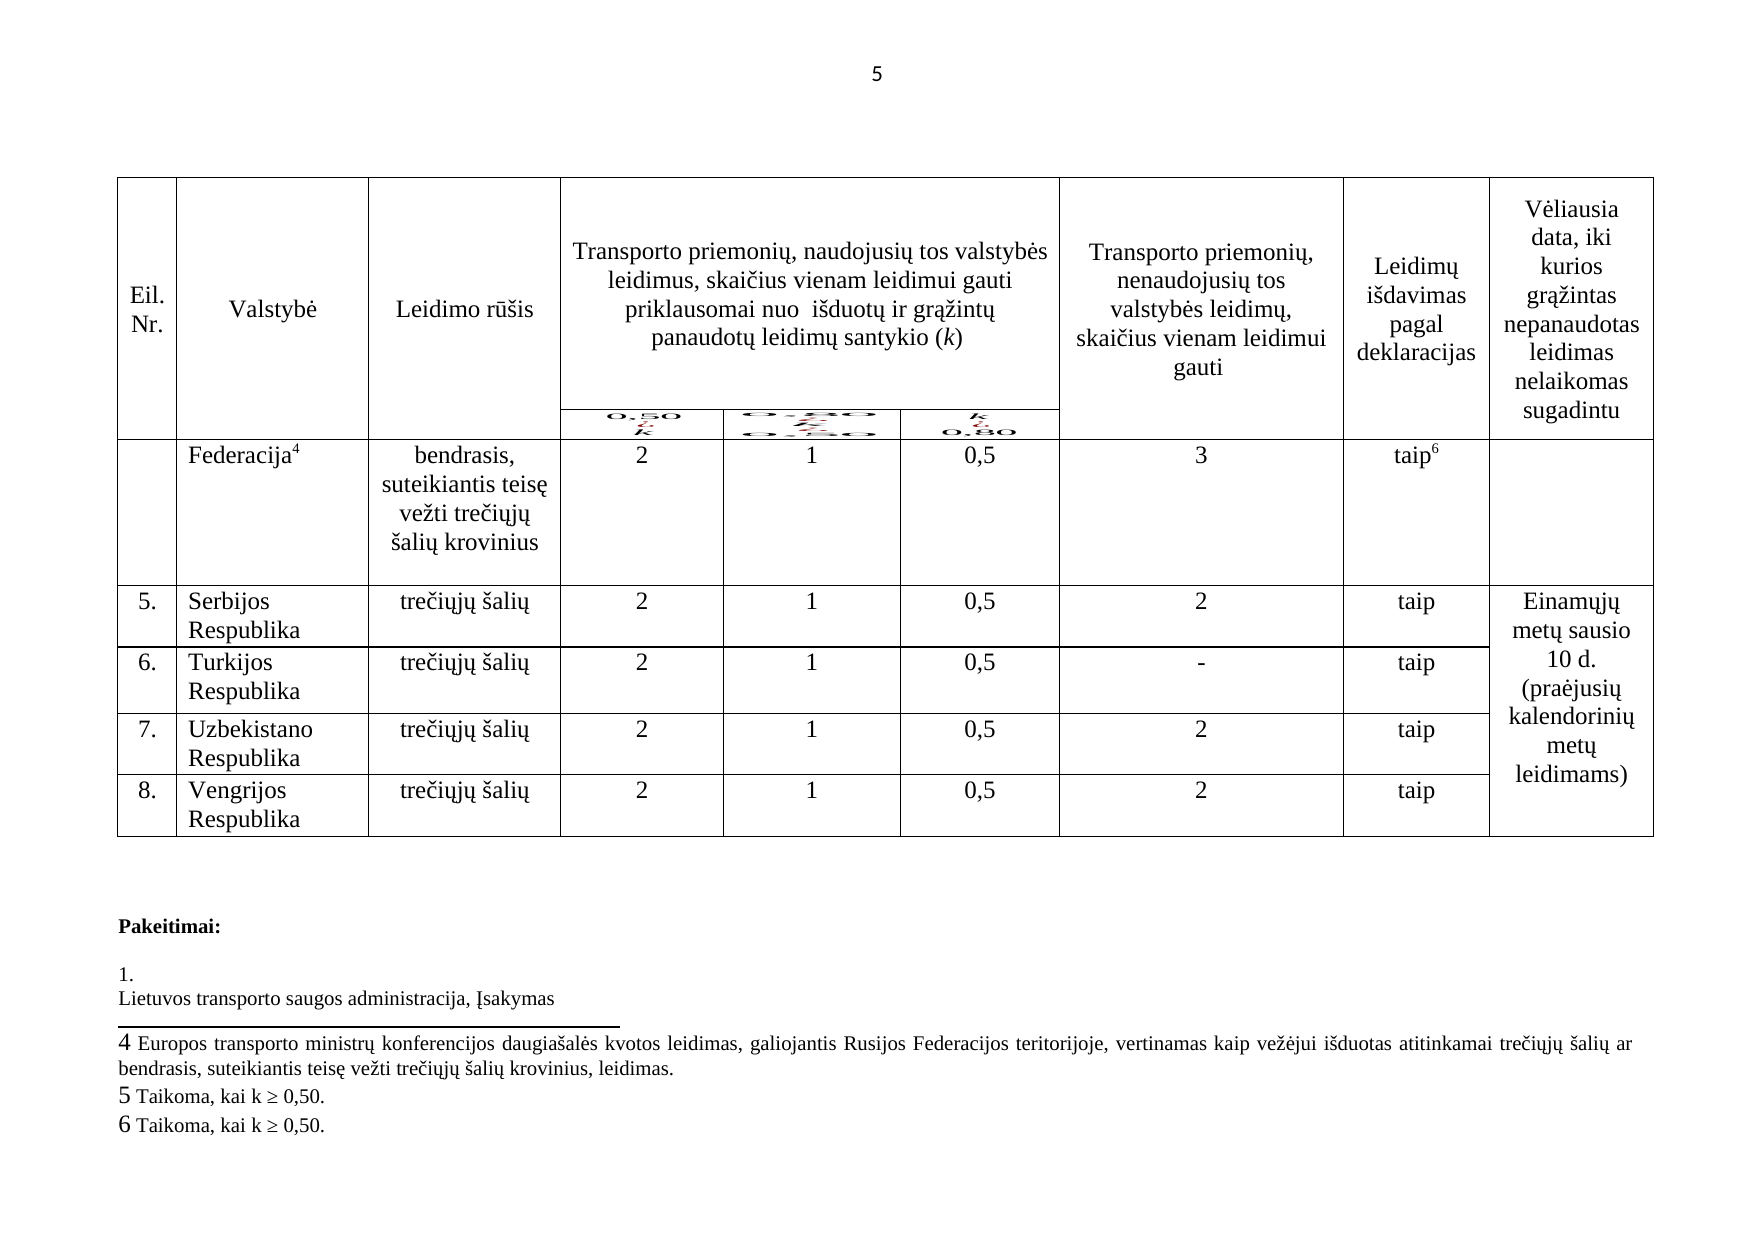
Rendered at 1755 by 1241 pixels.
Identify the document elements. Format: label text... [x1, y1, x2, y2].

table_cell - [1060, 648, 1343, 713]
table_cell 0,5 [901, 648, 1059, 713]
table_cell taip [1344, 440, 1489, 585]
table_cell taip [1344, 586, 1489, 646]
table_cell 0,5 [901, 586, 1059, 646]
table_cell 1 [724, 440, 900, 585]
table_cell 2 [561, 775, 723, 836]
table_cell [561, 410, 723, 439]
table_cell 0,5 [901, 714, 1059, 774]
table_cell [901, 410, 1059, 439]
table_cell trečiųjų šalių [369, 775, 560, 836]
table_cell taip [1344, 775, 1489, 836]
table_header Eil. Nr. [118, 178, 176, 439]
table_cell 2 [561, 586, 723, 646]
table_cell 2 [1060, 714, 1343, 774]
table_cell 0,5 [901, 440, 1059, 585]
table_cell 8. [118, 775, 176, 836]
table_cell bendrasis, suteikiantis teisę vežti trečiųjų šalių krovinius [369, 440, 560, 585]
table_cell Federacija [177, 440, 368, 585]
table_cell Uzbekistano Respublika [177, 714, 368, 774]
table_cell 0,5 [901, 775, 1059, 836]
table_cell 5. [118, 586, 176, 646]
table_header Transporto priemonių, nenaudojusių tos valstybės leidimų, skaičius vienam leidimui gauti [1060, 178, 1343, 439]
table_header Leidimo rūšis [369, 178, 560, 439]
text Pakeitimai: [118, 914, 1636, 938]
table_cell [118, 440, 176, 585]
table_cell trečiųjų šalių [369, 714, 560, 774]
table_cell Einamųjų metų sausio 10 d. (praėjusių kalendorinių metų leidimams) [1490, 586, 1653, 836]
table_cell Vengrijos Respublika [177, 775, 368, 836]
text Lietuvos transporto saugos administracija, Įsakymas [118, 986, 1636, 1010]
text 1. [118, 962, 1636, 986]
table_cell taip [1344, 648, 1489, 713]
table_cell 6. [118, 648, 176, 713]
table_header Valstybė [177, 178, 368, 439]
table_cell trečiųjų šalių [369, 648, 560, 713]
table_cell 7. [118, 714, 176, 774]
table_header Leidimų išdavimas pagal deklaracijas [1344, 178, 1489, 439]
table_cell 2 [1060, 775, 1343, 836]
table_header Transporto priemonių, naudojusių tos valstybės leidimus, skaičius vienam leidimui gauti priklausomai nuo išduotų ir grąžintų panaudotų leidimų santykio (k) [561, 178, 1059, 409]
table_cell Serbijos Respublika [177, 586, 368, 646]
table_cell 3 [1060, 440, 1343, 585]
table_cell 2 [1060, 586, 1343, 646]
table_cell 1 [724, 775, 900, 836]
table_cell [1490, 440, 1653, 585]
table_cell 1 [724, 586, 900, 646]
table_cell 1 [724, 714, 900, 774]
table_cell 1 [724, 648, 900, 713]
table_header Vėliausia data, iki kurios grąžintas nepanaudotas leidimas nelaikomas sugadintu [1490, 178, 1653, 439]
table_cell 2 [561, 714, 723, 774]
table_cell 2 [561, 440, 723, 585]
table_cell 2 [561, 648, 723, 713]
table_cell [724, 410, 900, 439]
table_cell taip [1344, 714, 1489, 774]
table_cell Turkijos Respublika [177, 648, 368, 713]
table_cell trečiųjų šalių [369, 586, 560, 646]
